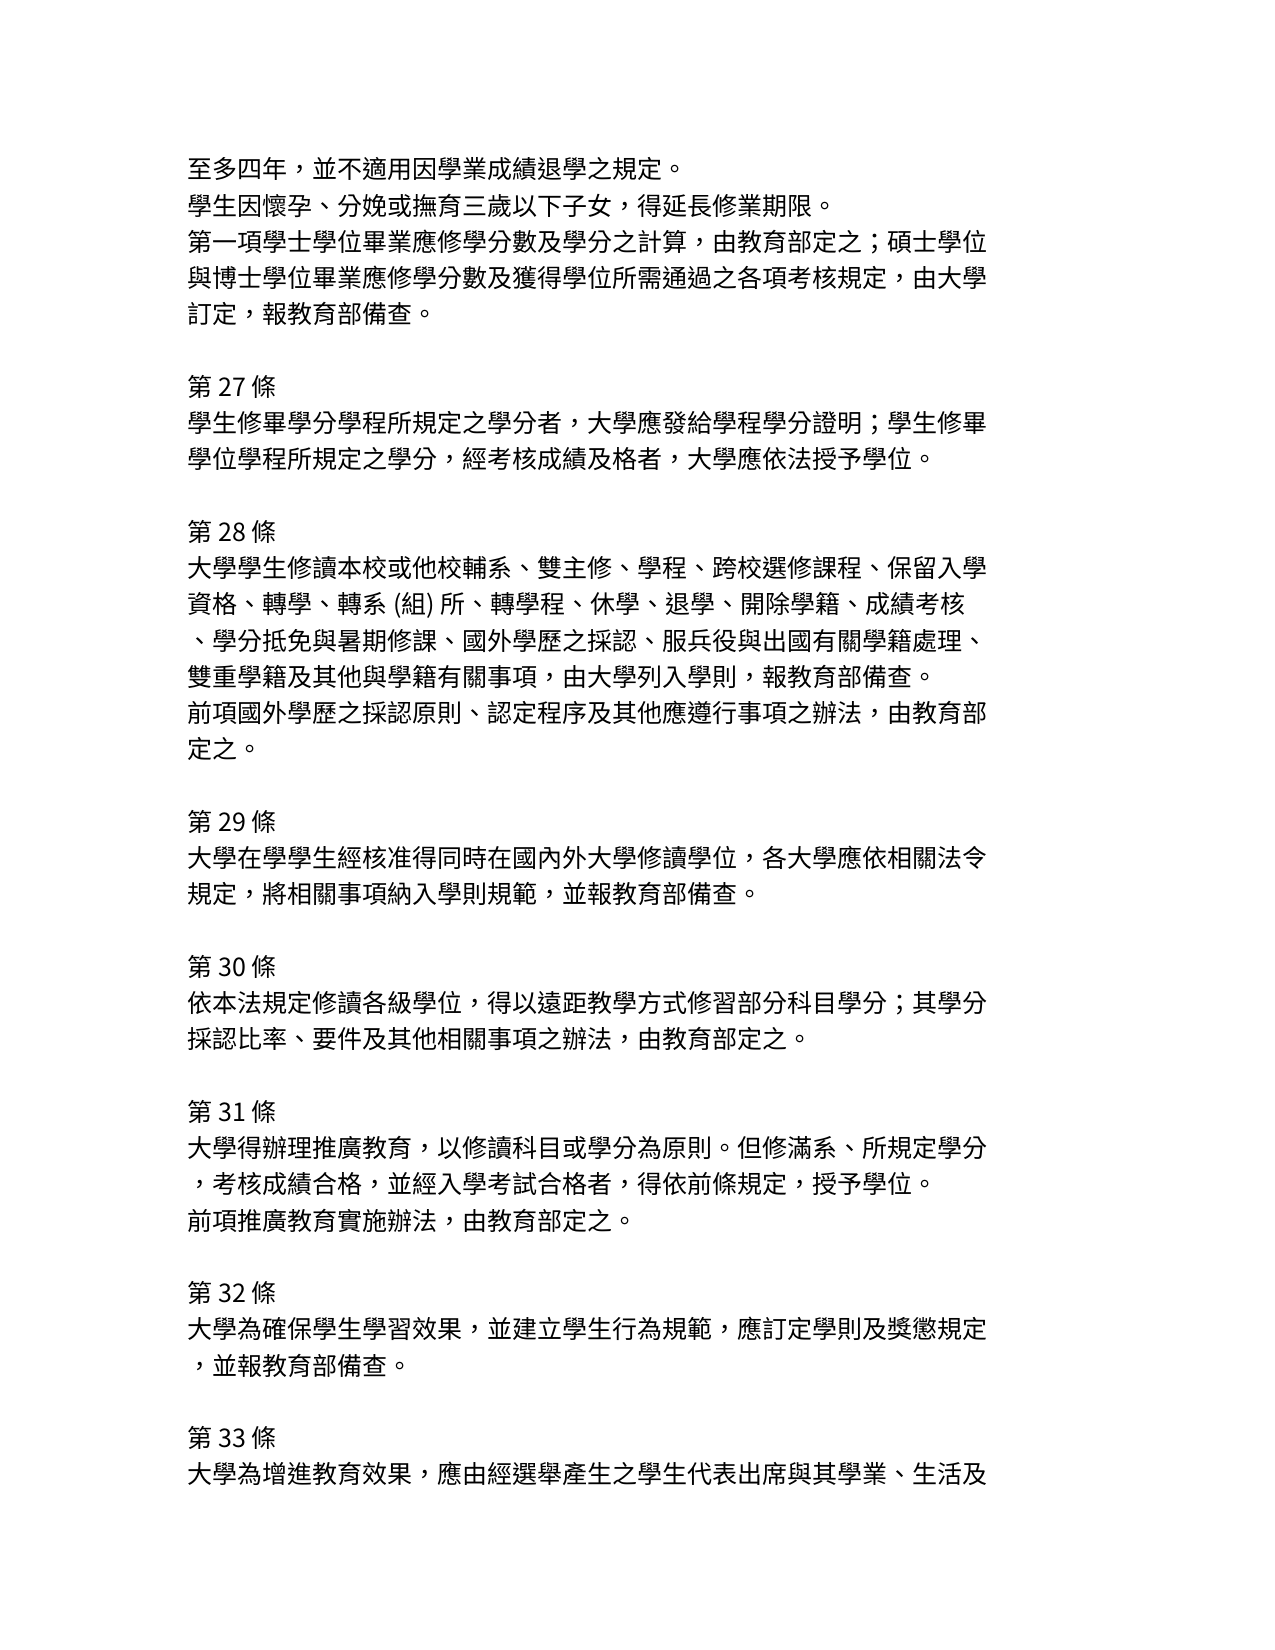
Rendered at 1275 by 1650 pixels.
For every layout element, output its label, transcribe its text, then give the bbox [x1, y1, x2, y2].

text 大學為確保學生學習效果，並建立學生行為規範，應訂定學則及獎懲規定 [187, 1310, 1087, 1346]
text 前項國外學歷之採認原則、認定程序及其他應遵行事項之辦法，由教育部 [187, 694, 1087, 730]
text 大學為增進教育效果，應由經選舉產生之學生代表出席與其學業、生活及 [187, 1455, 1087, 1491]
text 採認比率、要件及其他相關事項之辦法，由教育部定之。 [187, 1020, 1087, 1056]
text 資格、轉學、轉系 (組) 所、轉學程、休學、退學、開除學籍、成績考核 [187, 585, 1087, 621]
text 與博士學位畢業應修學分數及獲得學位所需通過之各項考核規定，由大學 [187, 259, 1087, 295]
text 第 28 條 [187, 512, 1087, 549]
text 第 27 條 [187, 367, 1087, 404]
text 至多四年，並不適用因學業成績退學之規定。 [187, 150, 1087, 186]
text 大學在學學生經核准得同時在國內外大學修讀學位，各大學應依相關法令 [187, 839, 1087, 875]
text 第一項學士學位畢業應修學分數及學分之計算，由教育部定之；碩士學位 [187, 222, 1087, 259]
text 學生因懷孕、分娩或撫育三歲以下子女，得延長修業期限。 [187, 186, 1087, 222]
text 第 30 條 [187, 947, 1087, 984]
text 前項推廣教育實施辦法，由教育部定之。 [187, 1201, 1087, 1237]
text ，考核成績合格，並經入學考試合格者，得依前條規定，授予學位。 [187, 1165, 1087, 1201]
text 訂定，報教育部備查。 [187, 295, 1087, 331]
text 規定，將相關事項納入學則規範，並報教育部備查。 [187, 875, 1087, 911]
text 大學得辦理推廣教育，以修讀科目或學分為原則。但修滿系、所規定學分 [187, 1129, 1087, 1165]
text 第 29 條 [187, 802, 1087, 839]
text 定之。 [187, 730, 1087, 766]
text 學位學程所規定之學分，經考核成績及格者，大學應依法授予學位。 [187, 440, 1087, 476]
text 第 33 條 [187, 1419, 1087, 1455]
text 第 31 條 [187, 1092, 1087, 1129]
text 第 32 條 [187, 1274, 1087, 1310]
text 依本法規定修讀各級學位，得以遠距教學方式修習部分科目學分；其學分 [187, 984, 1087, 1020]
text ，並報教育部備查。 [187, 1346, 1087, 1382]
text 大學學生修讀本校或他校輔系、雙主修、學程、跨校選修課程、保留入學 [187, 549, 1087, 585]
text 學生修畢學分學程所規定之學分者，大學應發給學程學分證明；學生修畢 [187, 404, 1087, 440]
text 、學分抵免與暑期修課、國外學歷之採認、服兵役與出國有關學籍處理、 [187, 621, 1087, 657]
text 雙重學籍及其他與學籍有關事項，由大學列入學則，報教育部備查。 [187, 657, 1087, 694]
